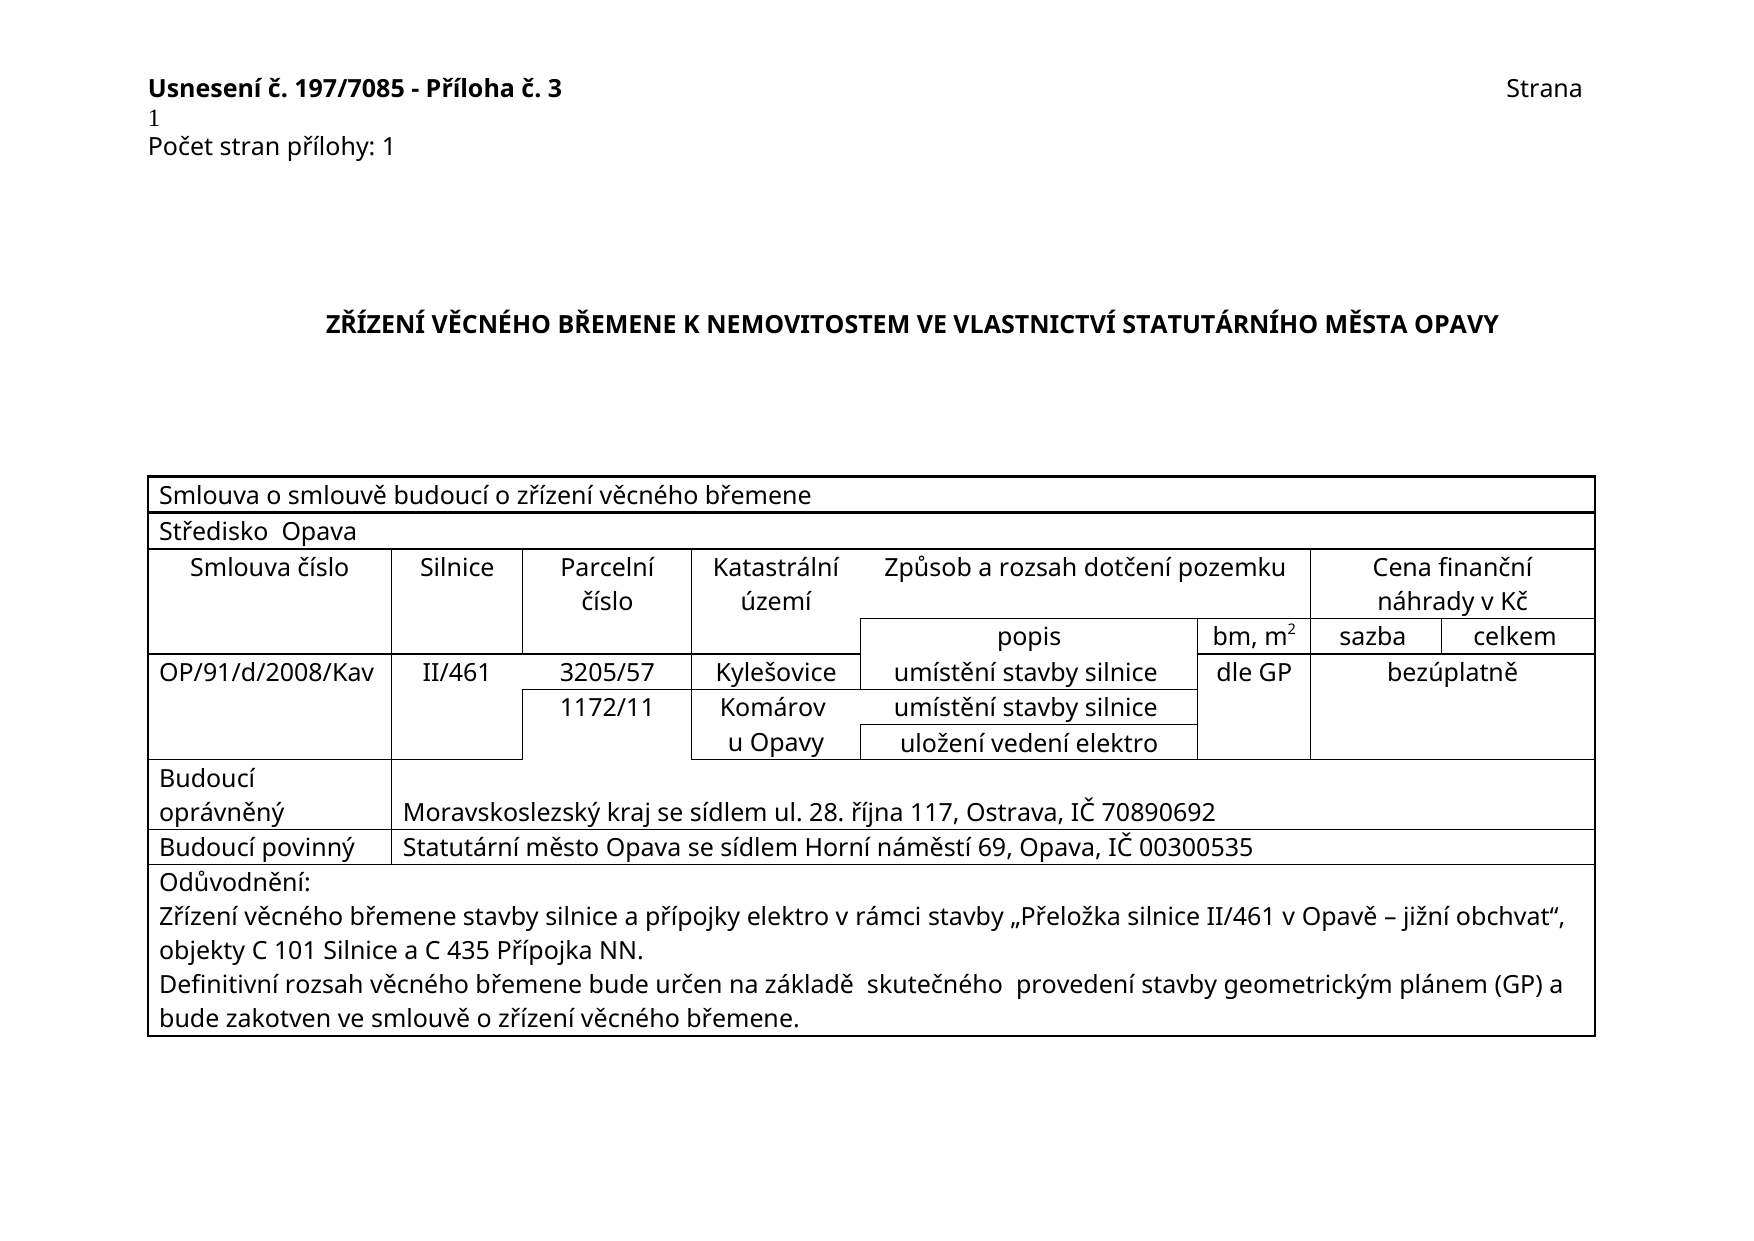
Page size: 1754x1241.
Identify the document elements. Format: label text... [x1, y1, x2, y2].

table_header umístění stavby silnice [860, 690, 1197, 724]
table_cell uložení vedení elektro [861, 725, 1197, 759]
table_cell Středisko Opava [149, 514, 1594, 548]
table_cell Moravskoslezský kraj se sídlem ul. 28. října 117, Ostrava, IČ 70890692 [392, 759, 1594, 828]
table_header Cena finanční náhrady v Kč [1311, 550, 1594, 618]
table_header Smlouva o smlouvě budoucí o zřízení věcného břemene [149, 478, 1594, 511]
table_cell Statutární město Opava se sídlem Horní náměstí 69, Opava, IČ 00300535 [392, 830, 1594, 863]
table_cell Budoucí oprávněný [149, 760, 391, 828]
table_cell Odůvodnění: Zřízení věcného břemene stavby silnice a přípojky elektro v rámci stavby „Přeložka silnice II/461 v Opavě – jižní obchvat“, objekty C 101 Silnice a C 435 Přípojka NN. Definitivní rozsah věcného břemene bude určen na základě skutečného provedení stavby geometrickým plánem (GP) a bude zakotven ve smlouvě o zřízení věcného břemene. [149, 865, 1594, 1035]
table_cell Silnice [392, 550, 522, 653]
table_cell bm, m2 [1198, 619, 1310, 653]
text ZŘÍZENÍ VĚCNÉHO BŘEMENE K NEMOVITOSTEM VE VLASTNICTVÍ STATUTÁRNÍHO MĚSTA OPAVY [148, 306, 1677, 341]
table_cell OP/91/d/2008/Kav [149, 655, 391, 759]
table_cell bezúplatně [1311, 655, 1594, 759]
table_header Kylešovice [692, 655, 860, 689]
table_cell Parcelní číslo [523, 550, 691, 653]
table_header 3205/57 [523, 655, 691, 689]
table_cell Katastrální území [692, 550, 860, 653]
table_cell Komárov u Opavy [692, 690, 860, 759]
table_cell dle GP [1198, 655, 1310, 759]
table_cell Smlouva číslo [149, 550, 391, 653]
table_cell popis [861, 619, 1197, 653]
table_cell II/461 [392, 655, 523, 759]
table_cell celkem [1442, 619, 1594, 653]
table_header umístění stavby silnice [861, 653, 1197, 689]
table_header Způsob a rozsah dotčení pozemku [860, 550, 1310, 618]
table_cell 1172/11 [523, 690, 691, 759]
table_cell sazba [1311, 619, 1441, 653]
table_cell Budoucí povinný [149, 830, 391, 863]
